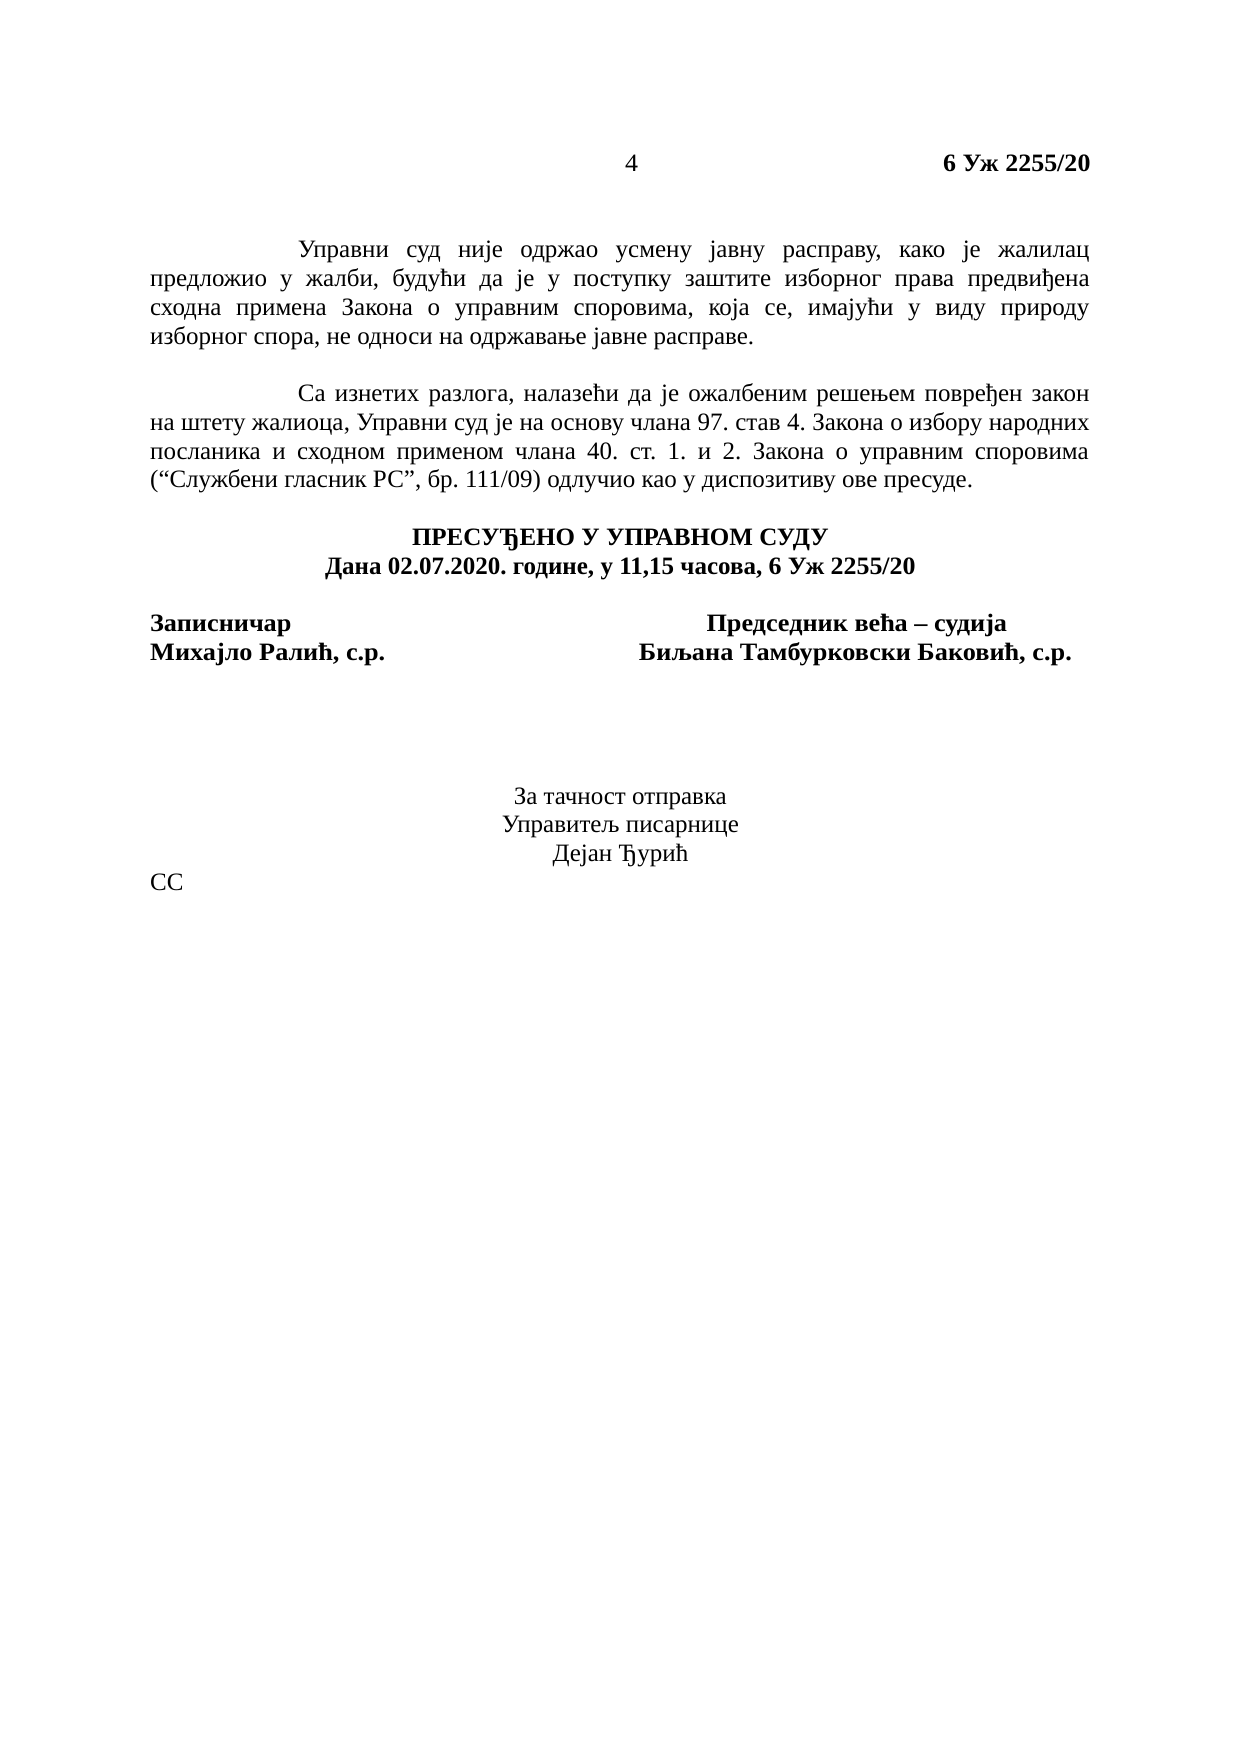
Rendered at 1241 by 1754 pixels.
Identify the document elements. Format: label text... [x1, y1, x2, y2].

text Михајло Ралић, с.р. Биљана Тамбурковски Баковић, с.р. [150, 637, 1090, 666]
text Записничар Председник већа – судија [150, 608, 1090, 637]
text Са изнетих разлога, налазећи да је ожалбеним решењем повређен закон на штету жалиоца, Управни суд је на основу члана 97. став 4. Закона о избору народних посланика и сходном применом члана 40. ст. 1. и 2. Закона о управним споровима (“Службени гласник РС”, бр. 111/09) одлучио као у диспозитиву ове пресуде. [150, 378, 1090, 493]
text Управитељ писарнице [150, 809, 1090, 838]
text Дејан Ђурић [150, 838, 1090, 867]
text За тачност отправка [150, 781, 1090, 809]
text СС [150, 867, 1090, 896]
text Дана 02.07.2020. године, у 11,15 часова, 6 Уж 2255/20 [150, 551, 1090, 579]
text ПРЕСУЂЕНО У УПРАВНОМ СУДУ [150, 522, 1090, 551]
text Управни суд није одржао усмену јавну расправу, како је жалилац предложио у жалби, будући да је у поступку заштите изборног права предвиђена сходна примена Закона о управним споровима, која се, имајући у виду природу изборног спора, не односи на одржавање јавне расправе. [150, 234, 1090, 349]
